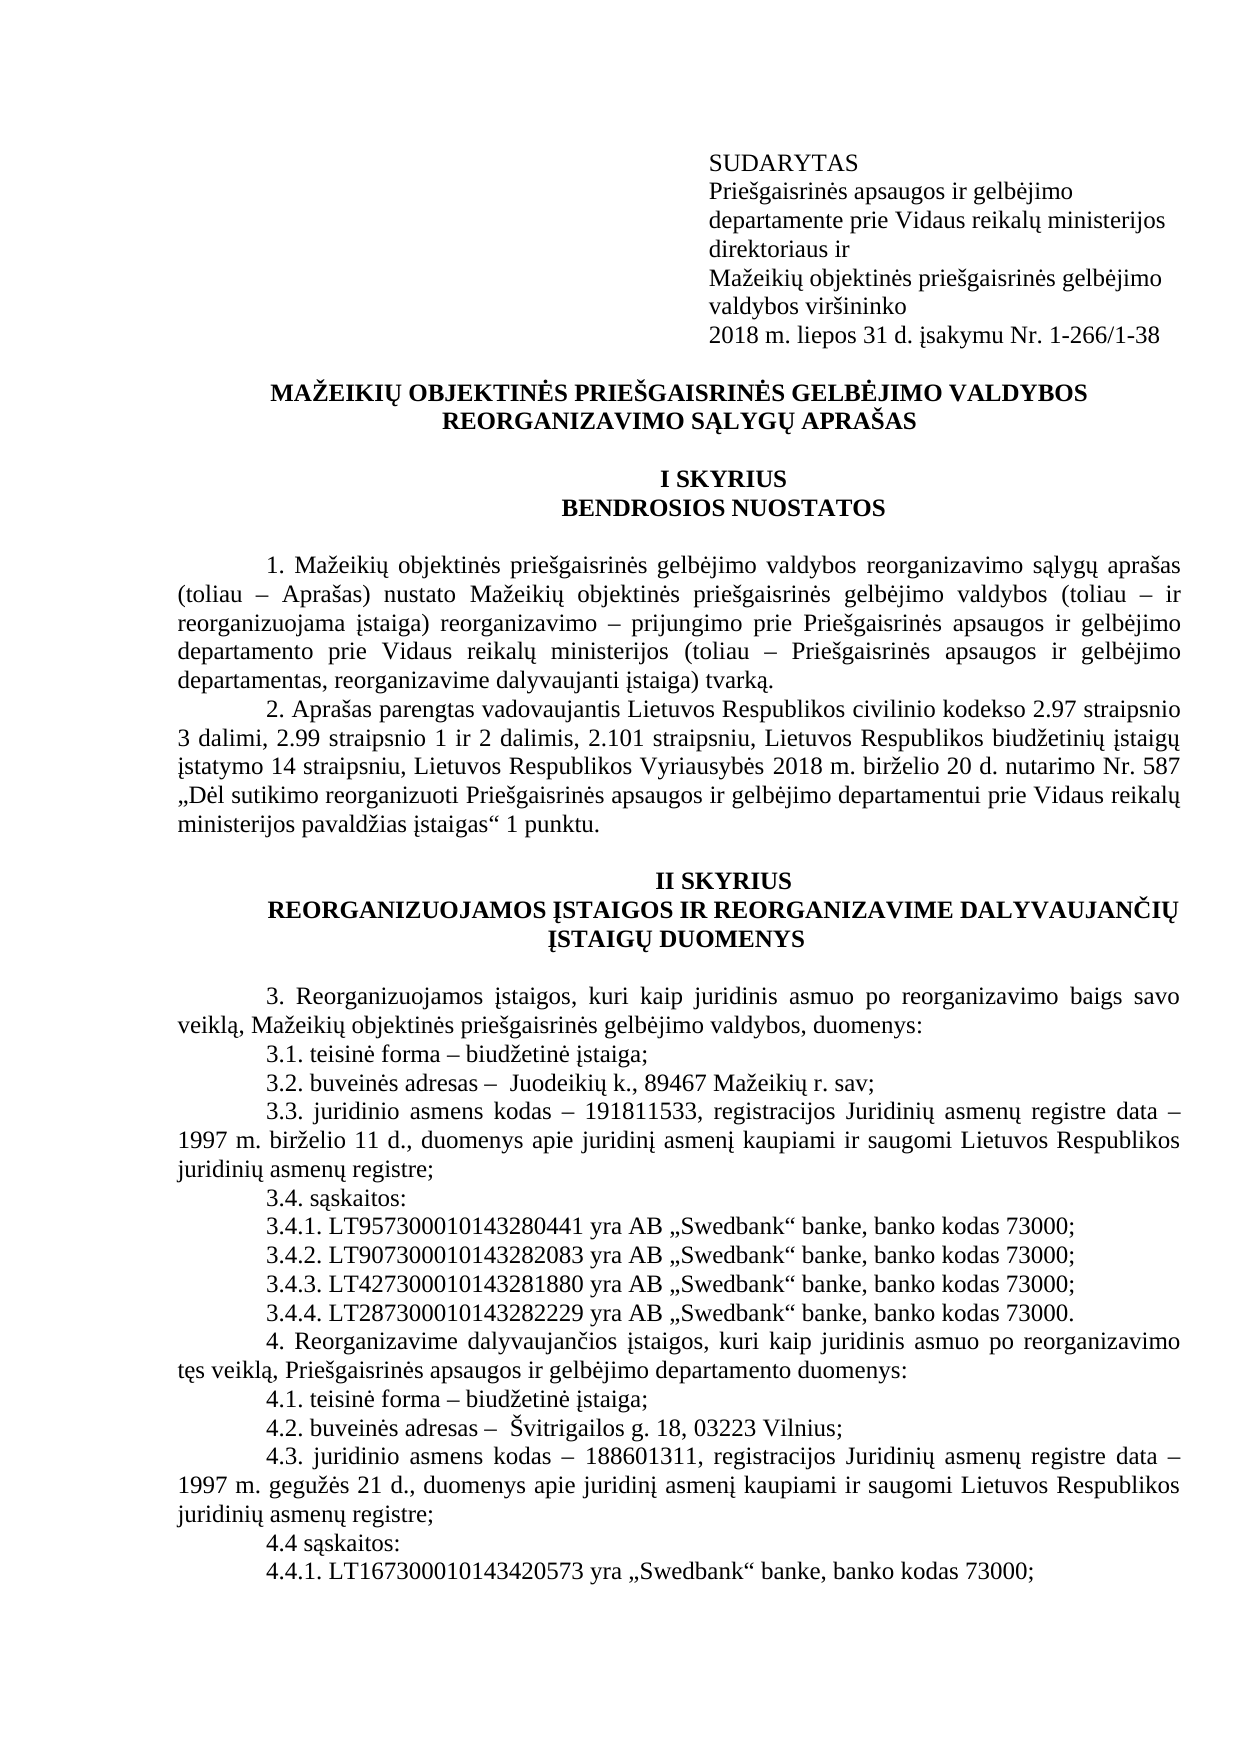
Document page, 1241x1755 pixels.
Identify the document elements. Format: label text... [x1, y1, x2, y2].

text 3.4.3. LT427300010143281880 yra AB „Swedbank“ banke, banko kodas 73000; [177, 1269, 1181, 1298]
text MAŽEIKIŲ OBJEKTINĖS PRIEŠGAISRINĖS GELBĖJIMO VALDYBOS REORGANIZAVIMO SĄLYGŲ APRAŠAS [177, 378, 1181, 435]
text 2. Aprašas parengtas vadovaujantis Lietuvos Respublikos civilinio kodekso 2.97 straipsnio 3 dalimi, 2.99 straipsnio 1 ir 2 dalimis, 2.101 straipsniu, Lietuvos Respublikos biudžetinių įstaigų įstatymo 14 straipsniu, Lietuvos Respublikos Vyriausybės 2018 m. birželio 20 d. nutarimo Nr. 587 „Dėl sutikimo reorganizuoti Priešgaisrinės apsaugos ir gelbėjimo departamentui prie Vidaus reikalų ministerijos pavaldžias įstaigas“ 1 punktu. [177, 694, 1181, 838]
text 4.3. juridinio asmens kodas – 188601311, registracijos Juridinių asmenų registre data – 1997 m. gegužės 21 d., duomenys apie juridinį asmenį kaupiami ir saugomi Lietuvos Respublikos juridinių asmenų registre; [177, 1441, 1181, 1528]
text 3.4.1. LT957300010143280441 yra AB „Swedbank“ banke, banko kodas 73000; [177, 1211, 1181, 1240]
text I SKYRIUS [177, 464, 1181, 493]
text 4.1. teisinė forma – biudžetinė įstaiga; [177, 1384, 1181, 1413]
text 3.4. sąskaitos: [177, 1183, 1181, 1211]
text 3.2. buveinės adresas – Juodeikių k., 89467 Mažeikių r. sav; [177, 1068, 1181, 1096]
text REORGANIZUOJAMOS ĮSTAIGOS IR REORGANIZAVIME DALYVAUJANČIŲ ĮSTAIGŲ DUOMENYS [177, 895, 1181, 953]
text 3.4.2. LT907300010143282083 yra AB „Swedbank“ banke, banko kodas 73000; [177, 1240, 1181, 1269]
text 4.2. buveinės adresas – Švitrigailos g. 18, 03223 Vilnius; [177, 1413, 1181, 1441]
text 2018 m. liepos 31 d. įsakymu Nr. 1-266/1-38 [709, 320, 1181, 349]
text II SKYRIUS [177, 866, 1181, 895]
text 3.4.4. LT287300010143282229 yra AB „Swedbank“ banke, banko kodas 73000. [177, 1298, 1181, 1326]
text BENDROSIOS NUOSTATOS [177, 493, 1181, 521]
text 4.4 sąskaitos: [177, 1528, 1181, 1556]
text 3. Reorganizuojamos įstaigos, kuri kaip juridinis asmuo po reorganizavimo baigs savo veiklą, Mažeikių objektinės priešgaisrinės gelbėjimo valdybos, duomenys: [177, 981, 1181, 1039]
text SUDARYTAS [709, 148, 1181, 176]
text 3.1. teisinė forma – biudžetinė įstaiga; [177, 1039, 1181, 1068]
text Priešgaisrinės apsaugos ir gelbėjimo departamente prie Vidaus reikalų ministerijos direktoriaus ir [709, 176, 1181, 263]
text 1. Mažeikių objektinės priešgaisrinės gelbėjimo valdybos reorganizavimo sąlygų aprašas (toliau – Aprašas) nustato Mažeikių objektinės priešgaisrinės gelbėjimo valdybos (toliau – ir reorganizuojama įstaiga) reorganizavimo – prijungimo prie Priešgaisrinės apsaugos ir gelbėjimo departamento prie Vidaus reikalų ministerijos (toliau – Priešgaisrinės apsaugos ir gelbėjimo departamentas, reorganizavime dalyvaujanti įstaiga) tvarką. [177, 550, 1181, 694]
text 3.3. juridinio asmens kodas – 191811533, registracijos Juridinių asmenų registre data – 1997 m. birželio 11 d., duomenys apie juridinį asmenį kaupiami ir saugomi Lietuvos Respublikos juridinių asmenų registre; [177, 1096, 1181, 1183]
text Mažeikių objektinės priešgaisrinės gelbėjimo valdybos viršininko [709, 263, 1181, 320]
text 4. Reorganizavime dalyvaujančios įstaigos, kuri kaip juridinis asmuo po reorganizavimo tęs veiklą, Priešgaisrinės apsaugos ir gelbėjimo departamento duomenys: [177, 1326, 1181, 1384]
text 4.4.1. LT167300010143420573 yra „Swedbank“ banke, banko kodas 73000; [177, 1556, 1181, 1585]
